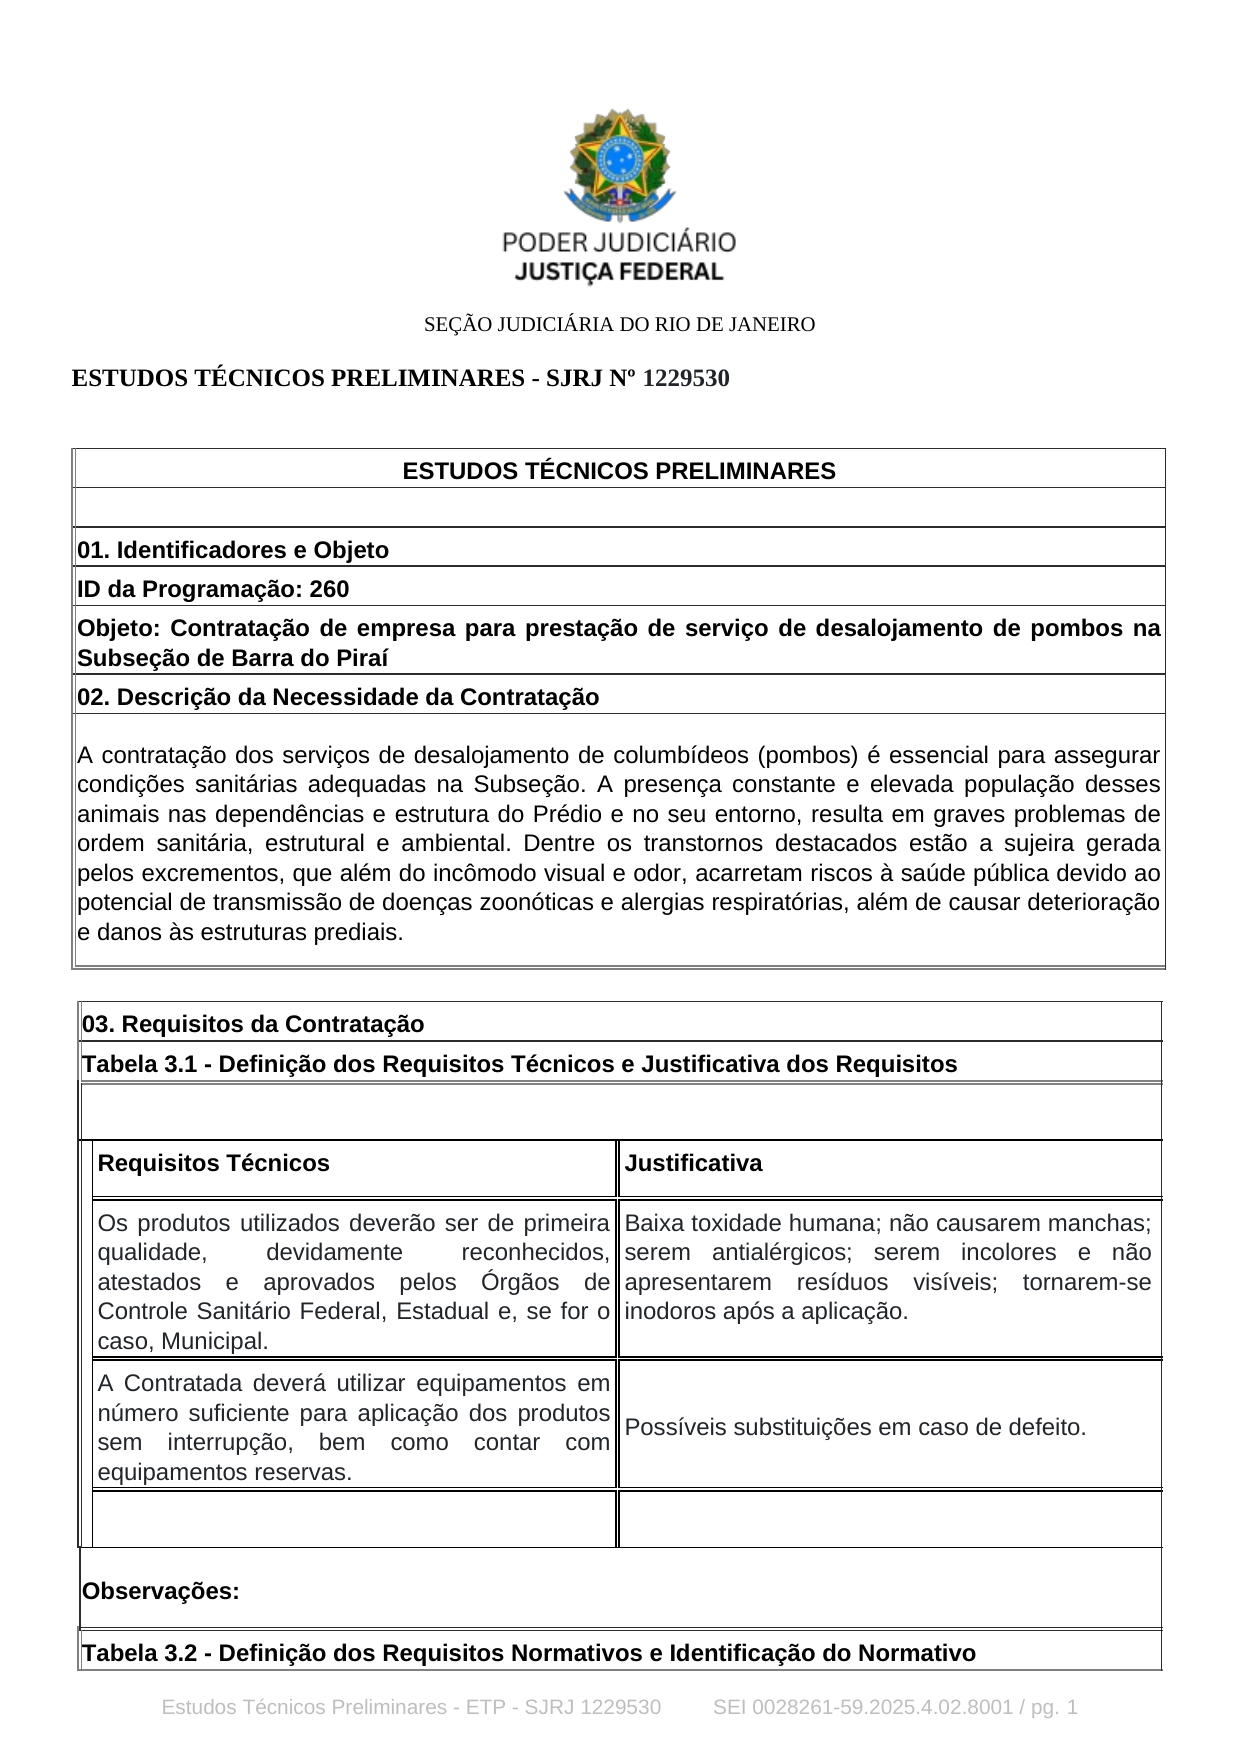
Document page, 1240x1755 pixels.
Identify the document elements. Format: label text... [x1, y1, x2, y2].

table_cell Possíveis substituições em caso de defeito. [620, 1361, 1161, 1487]
table_cell [93, 1492, 615, 1546]
table_cell [82, 1141, 92, 1546]
table_cell Justificativa [620, 1141, 1161, 1196]
table_cell [82, 1085, 1161, 1139]
table_cell Os produtos utilizados deverão ser de primeira qualidade, devidamente reconhecidos, atestados e aprovados pelos Órgãos de Controle Sanitário Federal, Estadual e, se for o caso, Municipal. [93, 1201, 615, 1356]
table_cell 01. Identificadores e Objeto [76, 528, 1165, 565]
table_cell Requisitos Técnicos [93, 1141, 615, 1196]
table_cell Tabela 3.2 - Definição dos Requisitos Normativos e Identificação do Normativo [82, 1631, 1161, 1669]
table_cell 02. Descrição da Necessidade da Contratação [76, 675, 1165, 712]
subtitle ESTUDOS TÉCNICOS PRELIMINARES - SJRJ Nº 1229530 [71, 363, 1167, 392]
table_cell Objeto: Contratação de empresa para prestação de serviço de desalojamento de pombos na Subseção de Barra do Piraí [76, 606, 1165, 673]
table_cell ID da Programação: 260 [76, 567, 1165, 604]
table_cell [75, 1546, 79, 1626]
text SEÇÃO JUDICIÁRIA DO RIO DE JANEIRO [123, 312, 1116, 336]
table_header ESTUDOS TÉCNICOS PRELIMINARES [76, 449, 1165, 487]
table_cell [620, 1492, 1161, 1546]
table_cell A Contratada deverá utilizar equipamentos em número suficiente para aplicação dos produtos sem interrupção, bem como contar com equipamentos reservas. [93, 1361, 615, 1487]
table_cell [76, 488, 1165, 526]
table_cell Baixa toxidade humana; não causarem manchas; serem antialérgicos; serem incolores e não apresentarem resíduos visíveis; tornarem-se inodoros após a aplicação. [620, 1201, 1161, 1356]
table_header 03. Requisitos da Contratação [82, 1002, 1161, 1040]
table_cell A contratação dos serviços de desalojamento de columbídeos (pombos) é essencial para assegurar condições sanitárias adequadas na Subseção. A presença constante e elevada população desses animais nas dependências e estrutura do Prédio e no seu entorno, resulta em graves problemas de ordem sanitária, estrutural e ambiental. Dentre os transtornos destacados estão a sujeira gerada pelos excrementos, que além do incômodo visual e odor, acarretam riscos à saúde pública devido ao potencial de transmissão de doenças zoonóticas e alergias respiratórias, além de causar deterioração e danos às estruturas prediais. [76, 714, 1165, 965]
table_cell Tabela 3.1 - Definição dos Requisitos Técnicos e Justificativa dos Requisitos [82, 1042, 1161, 1080]
table_cell Observações: [81, 1548, 1161, 1626]
